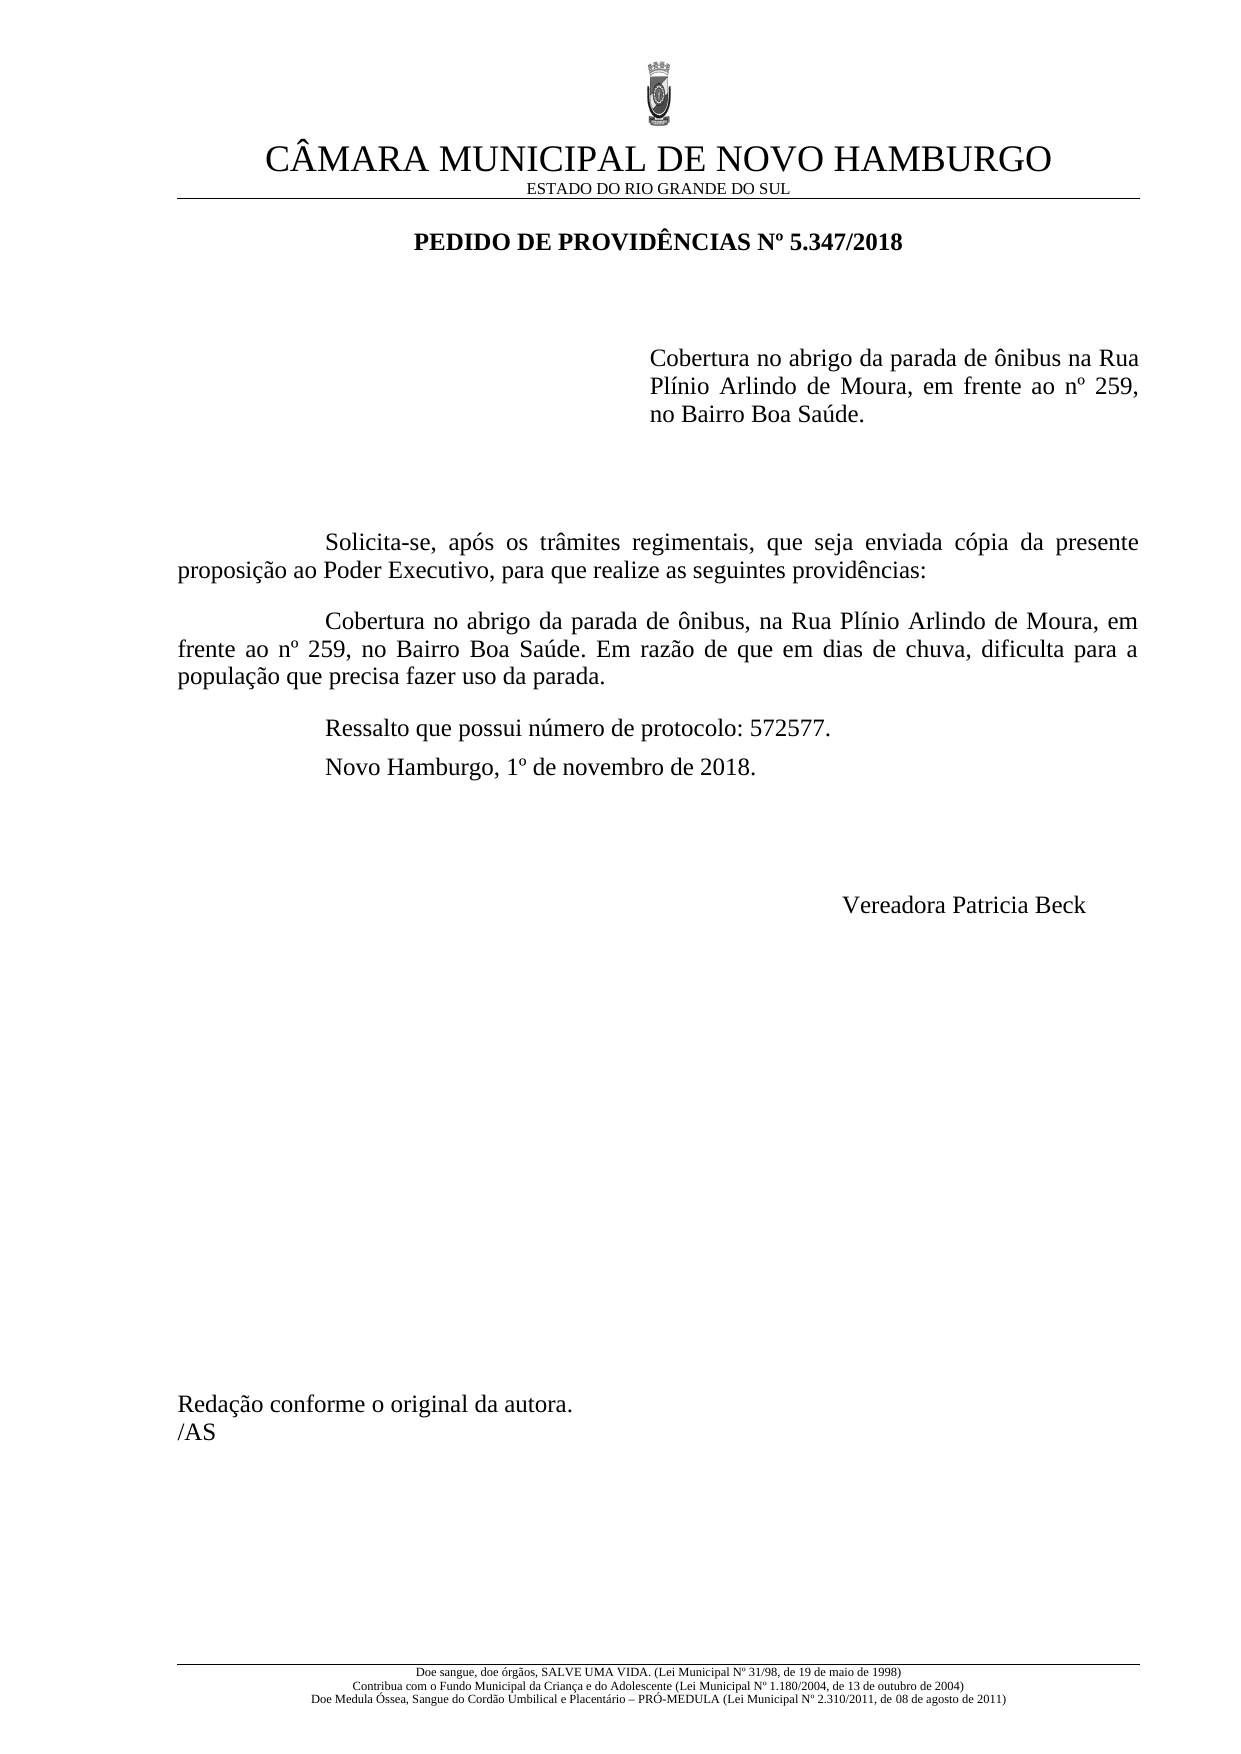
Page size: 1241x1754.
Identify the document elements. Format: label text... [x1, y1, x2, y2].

text Cobertura no abrigo da parada de ônibus, na Rua Plínio Arlindo de Moura, em frente ao nº 259, no Bairro Boa Saúde. Em razão de que em dias de chuva, dificulta para a população que precisa fazer uso da parada. [177, 607, 1140, 690]
text Cobertura no abrigo da parada de ônibus na Rua Plínio Arlindo de Moura, em frente ao nº 259, no Bairro Boa Saúde. [649, 344, 1140, 428]
text /AS [177, 1418, 1140, 1446]
text Solicita-se, após os trâmites regimentais, que seja enviada cópia da presente proposição ao Poder Executivo, para que realize as seguintes providências: [177, 528, 1140, 583]
text Novo Hamburgo, 1º de novembro de 2018. [177, 753, 1140, 781]
text Redação conforme o original da autora. [177, 1390, 1140, 1418]
text PEDIDO DE PROVIDÊNCIAS Nº 5.347/2018 [177, 228, 1140, 256]
text Ressalto que possui número de protocolo: 572577. [177, 714, 1140, 741]
text Vereadora Patricia Beck [177, 892, 1140, 919]
